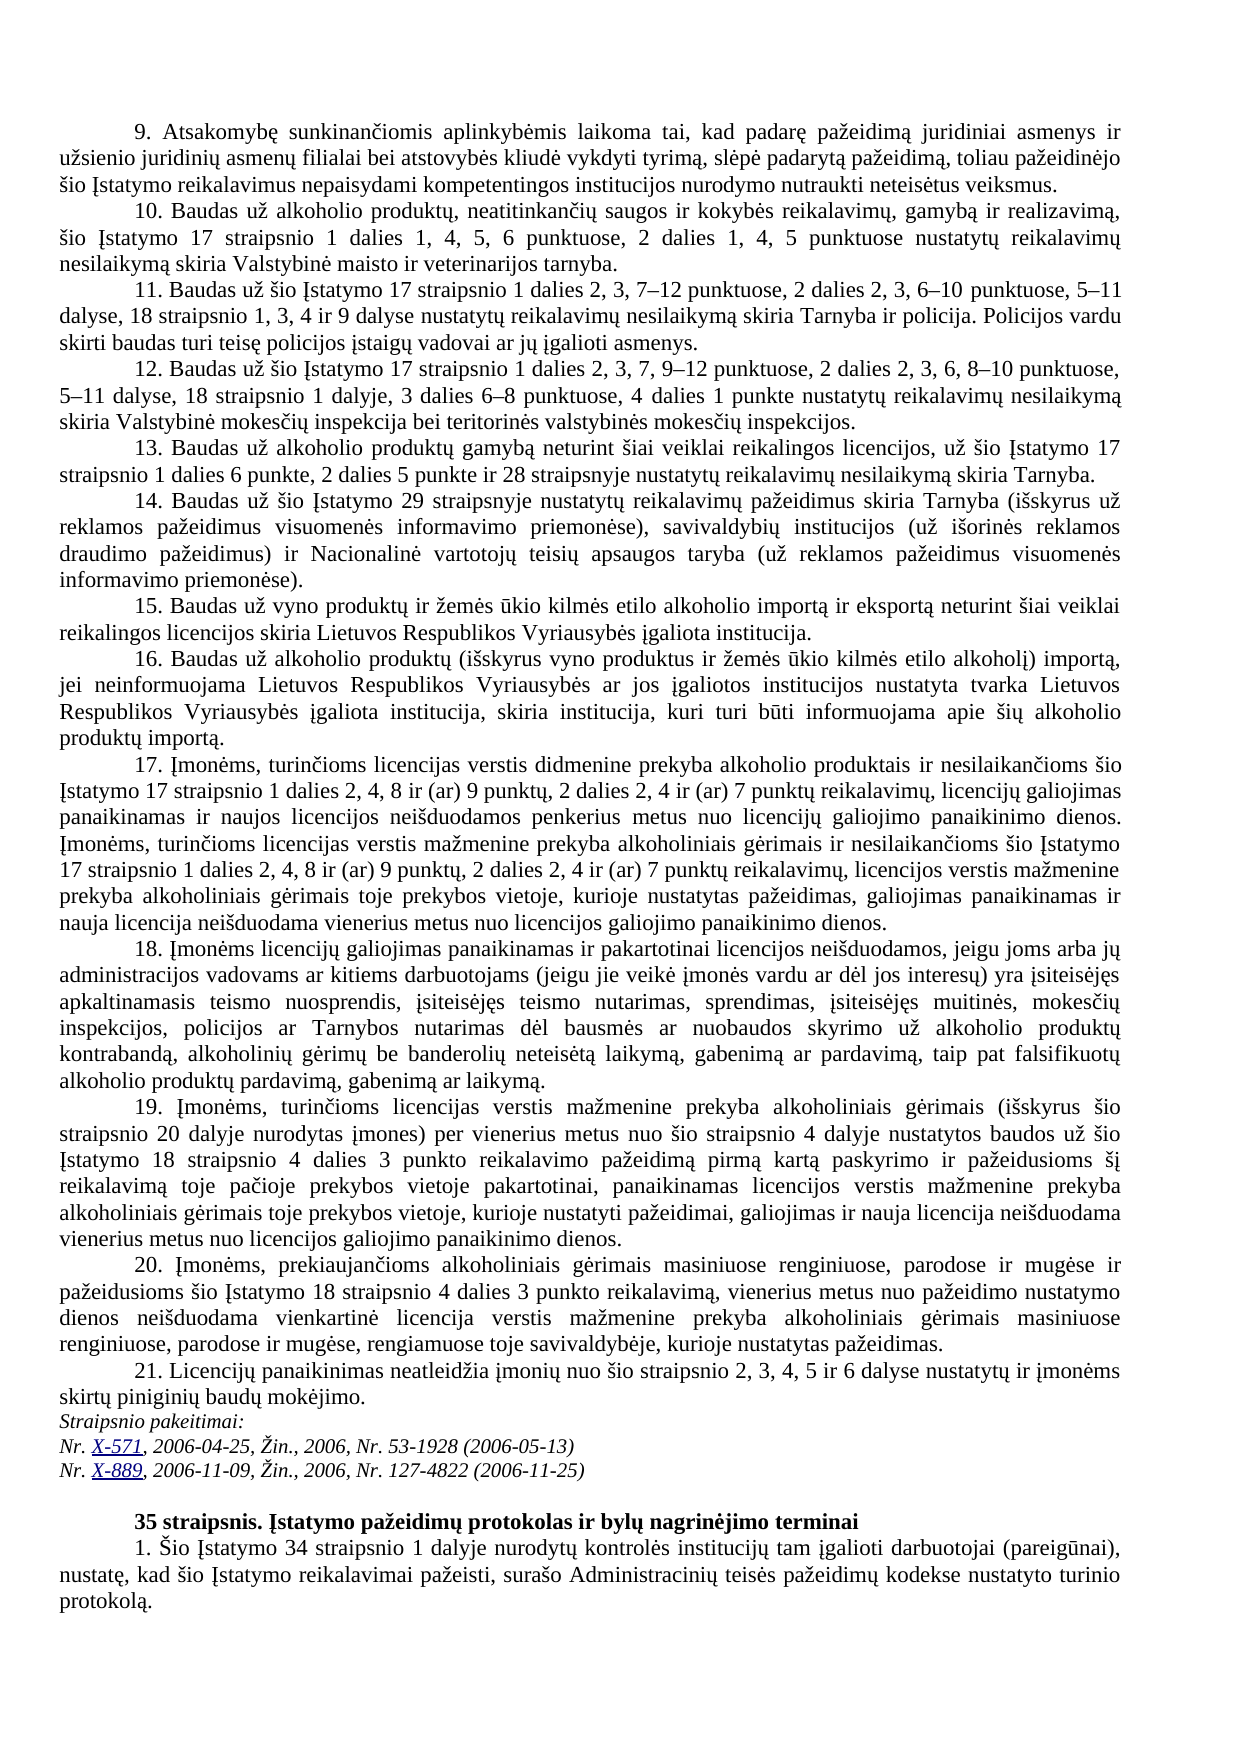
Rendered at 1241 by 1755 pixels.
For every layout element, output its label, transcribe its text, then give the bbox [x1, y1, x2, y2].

text 19. Įmonėms, turinčioms licencijas verstis mažmenine prekyba alkoholiniais gėrimais (išskyrus šio straipsnio 20 dalyje nurodytas įmones) per vienerius metus nuo šio straipsnio 4 dalyje nustatytos baudos už šio Įstatymo 18 straipsnio 4 dalies 3 punkto reikalavimo pažeidimą pirmą kartą paskyrimo ir pažeidusioms šį reikalavimą toje pačioje prekybos vietoje pakartotinai, panaikinamas licencijos verstis mažmenine prekyba alkoholiniais gėrimais toje prekybos vietoje, kurioje nustatyti pažeidimai, galiojimas ir nauja licencija neišduodama vienerius metus nuo licencijos galiojimo panaikinimo dienos. [59, 1093, 1122, 1251]
text 35 straipsnis. Įstatymo pažeidimų protokolas ir bylų nagrinėjimo terminai [59, 1508, 1122, 1534]
text 20. Įmonėms, prekiaujančioms alkoholiniais gėrimais masiniuose renginiuose, parodose ir mugėse ir pažeidusioms šio Įstatymo 18 straipsnio 4 dalies 3 punkto reikalavimą, vienerius metus nuo pažeidimo nustatymo dienos neišduodama vienkartinė licencija verstis mažmenine prekyba alkoholiniais gėrimais masiniuose renginiuose, parodose ir mugėse, rengiamuose toje savivaldybėje, kurioje nustatytas pažeidimas. [59, 1251, 1122, 1357]
text Straipsnio pakeitimai: [59, 1409, 1122, 1433]
text 12. Baudas už šio Įstatymo 17 straipsnio 1 dalies 2, 3, 7, 9–12 punktuose, 2 dalies 2, 3, 6, 8–10 punktuose, 5–11 dalyse, 18 straipsnio 1 dalyje, 3 dalies 6–8 punktuose, 4 dalies 1 punkte nustatytų reikalavimų nesilaikymą skiria Valstybinė mokesčių inspekcija bei teritorinės valstybinės mokesčių inspekcijos. [59, 355, 1122, 434]
text Nr. X-571, 2006-04-25, Žin., 2006, Nr. 53-1928 (2006-05-13) [59, 1433, 1122, 1458]
text 15. Baudas už vyno produktų ir žemės ūkio kilmės etilo alkoholio importą ir eksportą neturint šiai veiklai reikalingos licencijos skiria Lietuvos Respublikos Vyriausybės įgaliota institucija. [59, 592, 1122, 645]
text 18. Įmonėms licencijų galiojimas panaikinamas ir pakartotinai licencijos neišduodamos, jeigu joms arba jų administracijos vadovams ar kitiems darbuotojams (jeigu jie veikė įmonės vardu ar dėl jos interesų) yra įsiteisėjęs apkaltinamasis teismo nuosprendis, įsiteisėjęs teismo nutarimas, sprendimas, įsiteisėjęs muitinės, mokesčių inspekcijos, policijos ar Tarnybos nutarimas dėl bausmės ar nuobaudos skyrimo už alkoholio produktų kontrabandą, alkoholinių gėrimų be banderolių neteisėtą laikymą, gabenimą ar pardavimą, taip pat falsifikuotų alkoholio produktų pardavimą, gabenimą ar laikymą. [59, 935, 1122, 1093]
text 13. Baudas už alkoholio produktų gamybą neturint šiai veiklai reikalingos licencijos, už šio Įstatymo 17 straipsnio 1 dalies 6 punkte, 2 dalies 5 punkte ir 28 straipsnyje nustatytų reikalavimų nesilaikymą skiria Tarnyba. [59, 434, 1122, 487]
text 1. Šio Įstatymo 34 straipsnio 1 dalyje nurodytų kontrolės institucijų tam įgalioti darbuotojai (pareigūnai), nustatę, kad šio Įstatymo reikalavimai pažeisti, surašo Administracinių teisės pažeidimų kodekse nustatyto turinio protokolą. [59, 1534, 1122, 1613]
text 21. Licencijų panaikinimas neatleidžia įmonių nuo šio straipsnio 2, 3, 4, 5 ir 6 dalyse nustatytų ir įmonėms skirtų piniginių baudų mokėjimo. [59, 1357, 1122, 1409]
text 17. Įmonėms, turinčioms licencijas verstis didmenine prekyba alkoholio produktais ir nesilaikančioms šio Įstatymo 17 straipsnio 1 dalies 2, 4, 8 ir (ar) 9 punktų, 2 dalies 2, 4 ir (ar) 7 punktų reikalavimų, licencijų galiojimas panaikinamas ir naujos licencijos neišduodamos penkerius metus nuo licencijų galiojimo panaikinimo dienos. Įmonėms, turinčioms licencijas verstis mažmenine prekyba alkoholiniais gėrimais ir nesilaikančioms šio Įstatymo 17 straipsnio 1 dalies 2, 4, 8 ir (ar) 9 punktų, 2 dalies 2, 4 ir (ar) 7 punktų reikalavimų, licencijos verstis mažmenine prekyba alkoholiniais gėrimais toje prekybos vietoje, kurioje nustatytas pažeidimas, galiojimas panaikinamas ir nauja licencija neišduodama vienerius metus nuo licencijos galiojimo panaikinimo dienos. [59, 751, 1122, 935]
text 10. Baudas už alkoholio produktų, neatitinkančių saugos ir kokybės reikalavimų, gamybą ir realizavimą, šio Įstatymo 17 straipsnio 1 dalies 1, 4, 5, 6 punktuose, 2 dalies 1, 4, 5 punktuose nustatytų reikalavimų nesilaikymą skiria Valstybinė maisto ir veterinarijos tarnyba. [59, 197, 1122, 276]
text 16. Baudas už alkoholio produktų (išskyrus vyno produktus ir žemės ūkio kilmės etilo alkoholį) importą, jei neinformuojama Lietuvos Respublikos Vyriausybės ar jos įgaliotos institucijos nustatyta tvarka Lietuvos Respublikos Vyriausybės įgaliota institucija, skiria institucija, kuri turi būti informuojama apie šių alkoholio produktų importą. [59, 645, 1122, 751]
text 14. Baudas už šio Įstatymo 29 straipsnyje nustatytų reikalavimų pažeidimus skiria Tarnyba (išskyrus už reklamos pažeidimus visuomenės informavimo priemonėse), savivaldybių institucijos (už išorinės reklamos draudimo pažeidimus) ir Nacionalinė vartotojų teisių apsaugos taryba (už reklamos pažeidimus visuomenės informavimo priemonėse). [59, 487, 1122, 592]
text Nr. X-889, 2006-11-09, Žin., 2006, Nr. 127-4822 (2006-11-25) [59, 1458, 1122, 1482]
text 9. Atsakomybę sunkinančiomis aplinkybėmis laikoma tai, kad padarę pažeidimą juridiniai asmenys ir užsienio juridinių asmenų filialai bei atstovybės kliudė vykdyti tyrimą, slėpė padarytą pažeidimą, toliau pažeidinėjo šio Įstatymo reikalavimus nepaisydami kompetentingos institucijos nurodymo nutraukti neteisėtus veiksmus. [59, 118, 1122, 197]
text 11. Baudas už šio Įstatymo 17 straipsnio 1 dalies 2, 3, 7–12 punktuose, 2 dalies 2, 3, 6–10 punktuose, 5–11 dalyse, 18 straipsnio 1, 3, 4 ir 9 dalyse nustatytų reikalavimų nesilaikymą skiria Tarnyba ir policija. Policijos vardu skirti baudas turi teisę policijos įstaigų vadovai ar jų įgalioti asmenys. [59, 276, 1122, 355]
